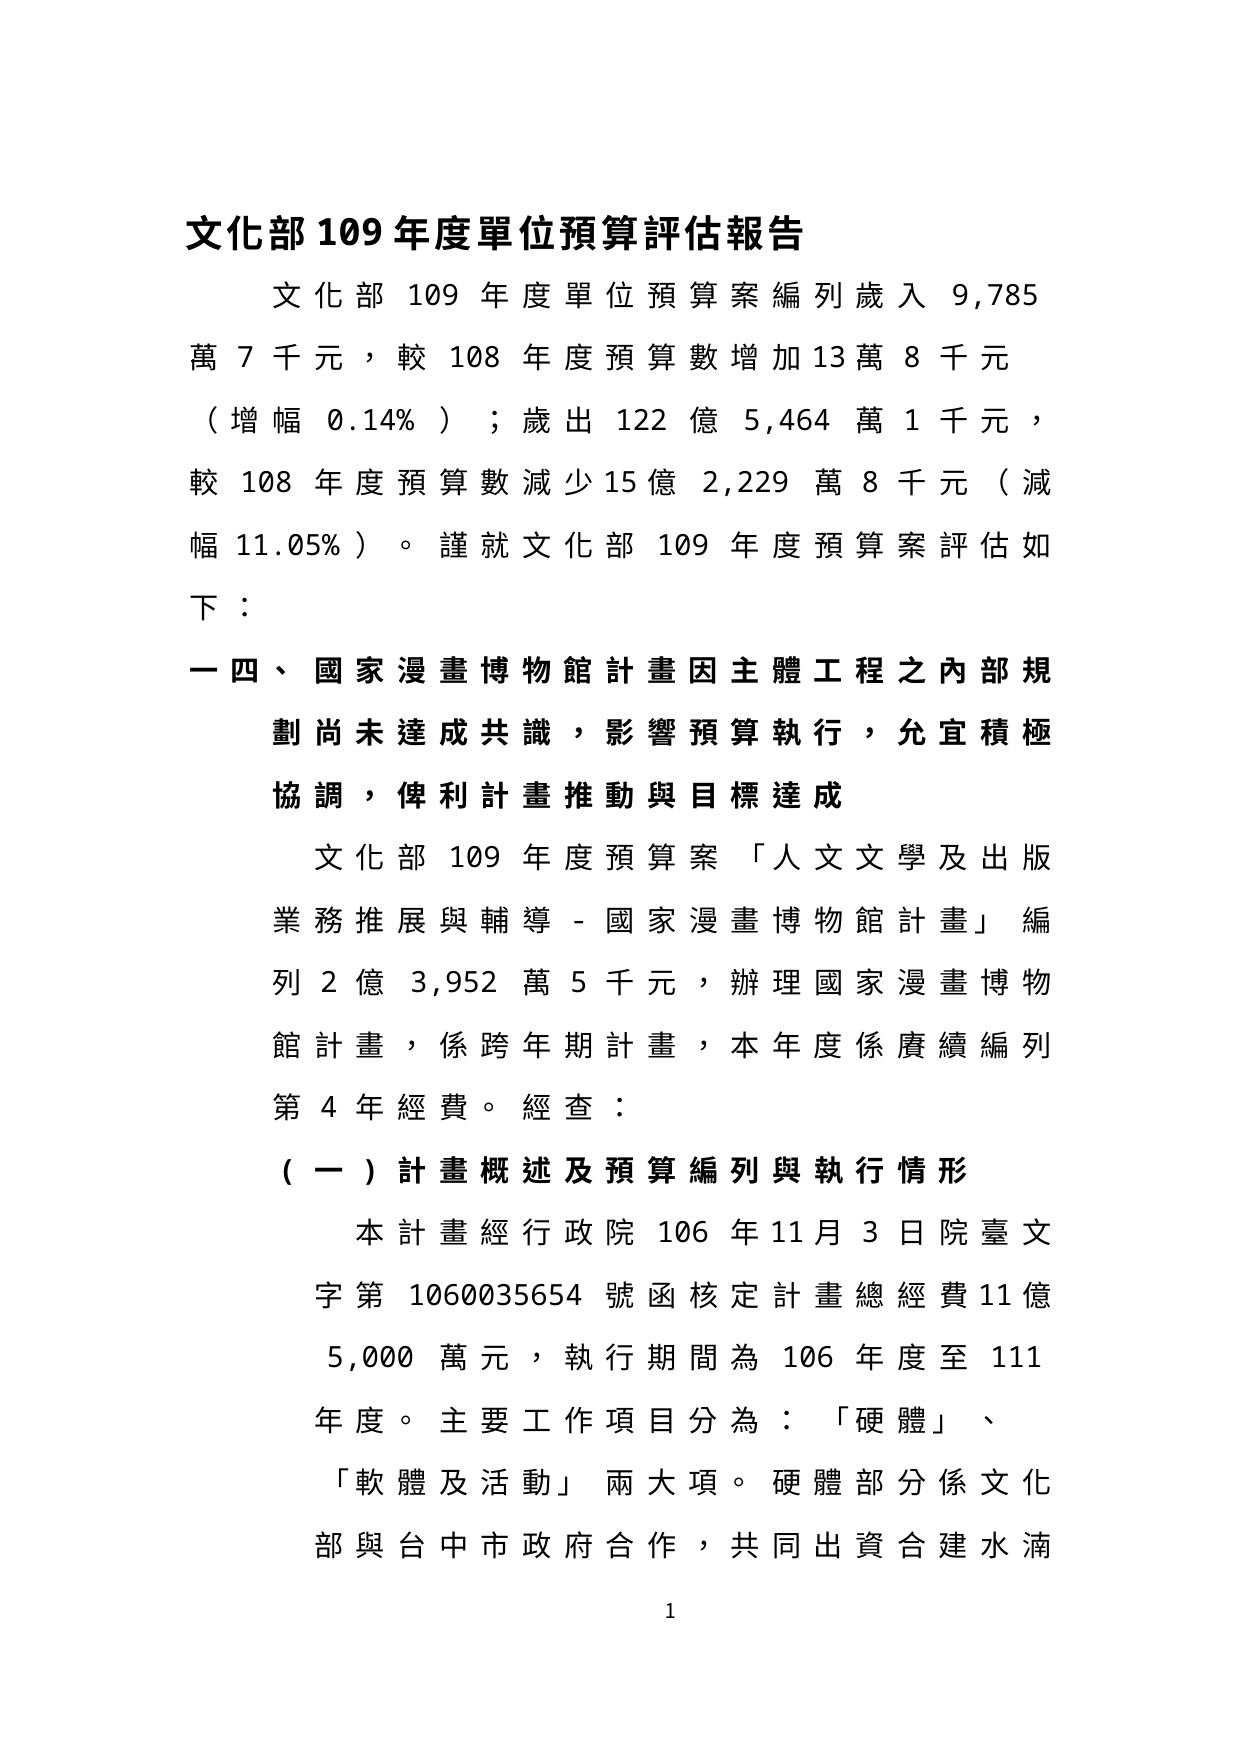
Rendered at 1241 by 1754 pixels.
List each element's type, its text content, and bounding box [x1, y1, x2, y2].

text 文化部109年度預算案「人文文學及出版業務推展與輔導-國家漫畫博物館計畫」編列2億3,952萬5千元，辦理國家漫畫博物館計畫，係跨年期計畫，本年度係賡續編列第4年經費。經查： [242, 814, 1058, 1127]
text 文化部109年度單位預算案編列歲入9,785萬7千元，較108年度預算數增加13萬8千元（增幅0.14%）；歲出122億5,464萬1千元，較108年度預算數減少15億2,229萬8千元（減幅11.05%）。謹就文化部109年度預算案評估如下： [183, 252, 1058, 627]
text (一)計畫概述及預算編列與執行情形 [242, 1127, 1058, 1189]
text 文化部109年度單位預算評估報告 [183, 189, 1058, 252]
text 一四、國家漫畫博物館計畫因主體工程之內部規劃尚未達成共識，影響預算執行，允宜積極協調，俾利計畫推動與目標達成 [183, 627, 1058, 814]
text 本計畫經行政院106年11月3日院臺文字第1060035654號函核定計畫總經費11億5,000萬元，執行期間為106年度至111年度。主要工作項目分為：「硬體」、「軟體及活動」兩大項。硬體部分係文化部與台中市政府合作，共同出資合建水湳 [271, 1189, 1058, 1564]
